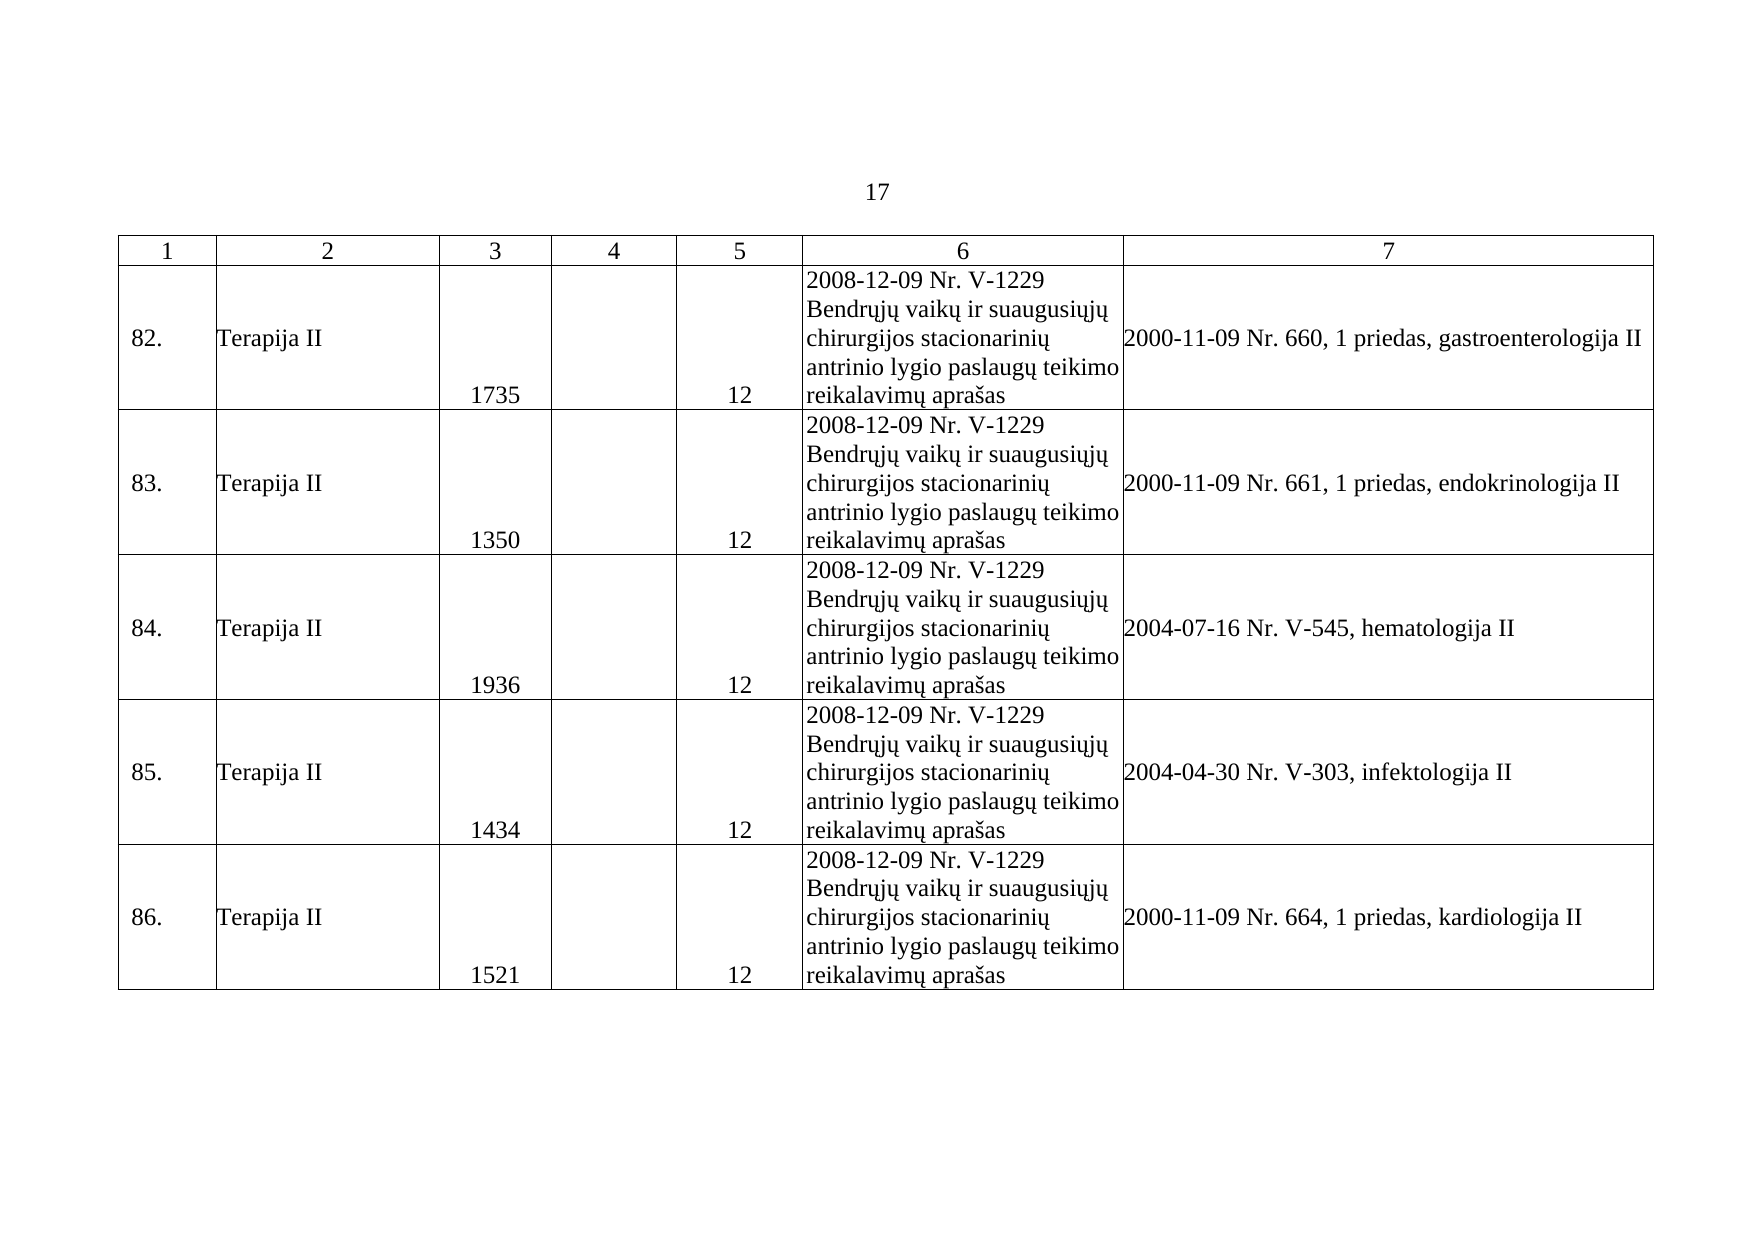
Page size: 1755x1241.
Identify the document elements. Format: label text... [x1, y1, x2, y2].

table_cell [552, 266, 676, 409]
table_cell 12 [677, 266, 802, 409]
table_cell Terapija II [217, 266, 439, 409]
table_cell 12 [677, 555, 802, 699]
table_cell 2008-12-09 Nr. V-1229 Bendrųjų vaikų ir suaugusiųjų chirurgijos stacionarinių antrinio lygio paslaugų teikimo reikalavimų aprašas [803, 845, 1123, 988]
table_cell 1350 [440, 410, 551, 554]
table_header 4 [552, 236, 676, 264]
table_cell 2008-12-09 Nr. V-1229 Bendrųjų vaikų ir suaugusiųjų chirurgijos stacionarinių antrinio lygio paslaugų teikimo reikalavimų aprašas [803, 555, 1123, 699]
table_cell 85. [119, 700, 216, 844]
table_cell 12 [677, 700, 802, 844]
table_cell 83. [119, 410, 216, 554]
table_cell 1521 [440, 845, 551, 988]
table_header 2 [217, 236, 439, 264]
table_header 5 [677, 236, 802, 264]
table_header 1 [119, 236, 216, 264]
table_header 3 [440, 236, 551, 264]
table_cell [552, 845, 676, 988]
table_cell 1735 [440, 266, 551, 409]
table_header 7 [1124, 236, 1653, 264]
table_cell 2004-04-30 Nr. V-303, infektologija II [1124, 700, 1653, 844]
table_cell 2000-11-09 Nr. 661, 1 priedas, endokrinologija II [1124, 410, 1653, 554]
table_cell 2000-11-09 Nr. 664, 1 priedas, kardiologija II [1124, 845, 1653, 988]
table_cell Terapija II [217, 410, 439, 554]
table_cell 12 [677, 845, 802, 988]
table_cell 2000-11-09 Nr. 660, 1 priedas, gastroenterologija II [1124, 266, 1653, 409]
table_cell 12 [677, 410, 802, 554]
table_cell Terapija II [217, 845, 439, 988]
table_cell 84. [119, 555, 216, 699]
table_cell 1936 [440, 555, 551, 699]
table_cell 2008-12-09 Nr. V-1229 Bendrųjų vaikų ir suaugusiųjų chirurgijos stacionarinių antrinio lygio paslaugų teikimo reikalavimų aprašas [803, 266, 1123, 409]
table_cell Terapija II [217, 700, 439, 844]
table_cell 2008-12-09 Nr. V-1229 Bendrųjų vaikų ir suaugusiųjų chirurgijos stacionarinių antrinio lygio paslaugų teikimo reikalavimų aprašas [803, 410, 1123, 554]
table_cell 82. [119, 266, 216, 409]
table_cell Terapija II [217, 555, 439, 699]
table_cell 1434 [440, 700, 551, 844]
table_cell [552, 410, 676, 554]
table_cell [552, 700, 676, 844]
table_cell [552, 555, 676, 699]
table_header 6 [803, 236, 1123, 264]
table_cell 2008-12-09 Nr. V-1229 Bendrųjų vaikų ir suaugusiųjų chirurgijos stacionarinių antrinio lygio paslaugų teikimo reikalavimų aprašas [803, 700, 1123, 844]
table_cell 86. [119, 845, 216, 988]
table_cell 2004-07-16 Nr. V-545, hematologija II [1124, 555, 1653, 699]
